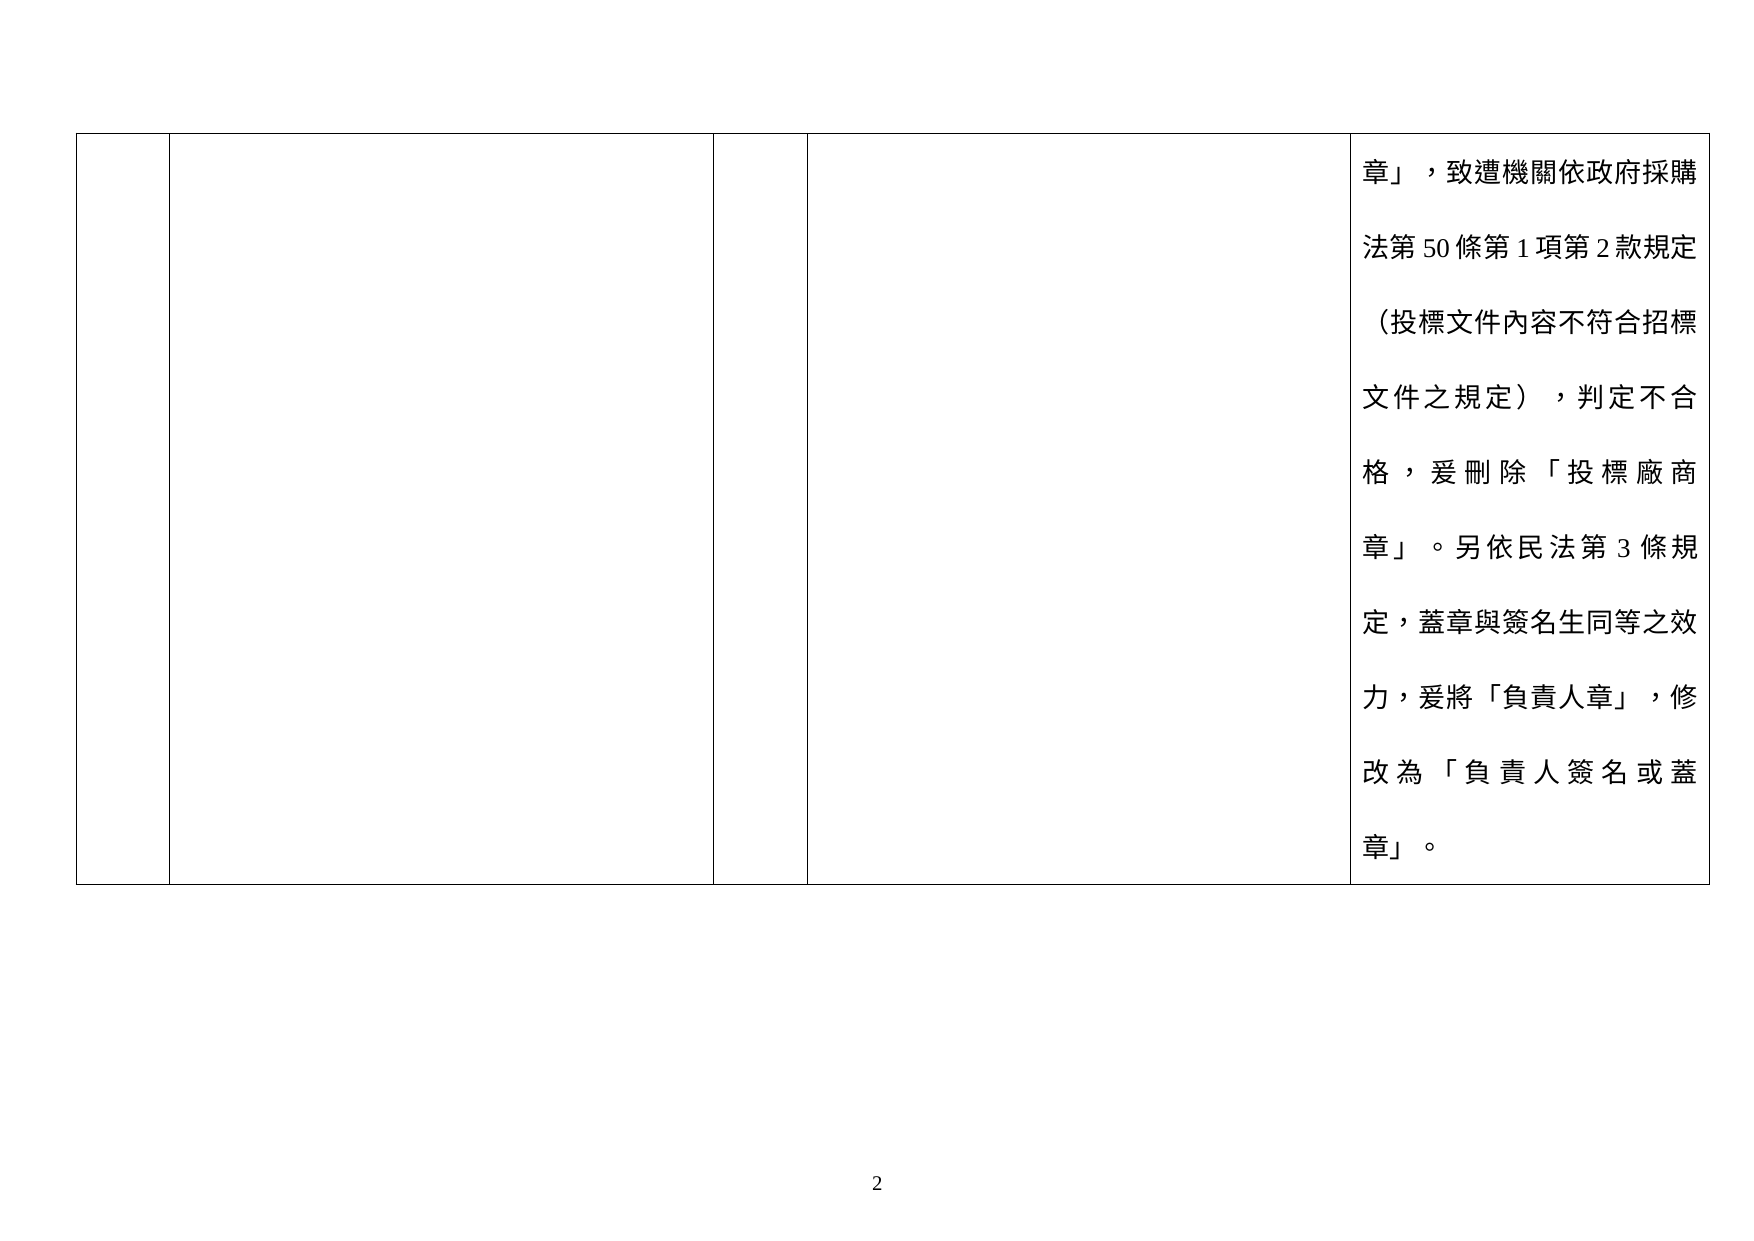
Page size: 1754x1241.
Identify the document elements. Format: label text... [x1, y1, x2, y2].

table_cell [714, 134, 807, 884]
table_cell [77, 134, 169, 884]
table_cell 章」，致遭機關依政府採購法第50條第1項第2款規定（投標文件內容不符合招標文件之規定），判定不合格，爰刪除「投標廠商章」。另依民法第3條規定，蓋章與簽名生同等之效力，爰將「負責人章」，修改為「負責人簽名或蓋章」。 [1351, 134, 1709, 884]
table_cell [808, 134, 1350, 884]
table_cell [170, 134, 713, 884]
